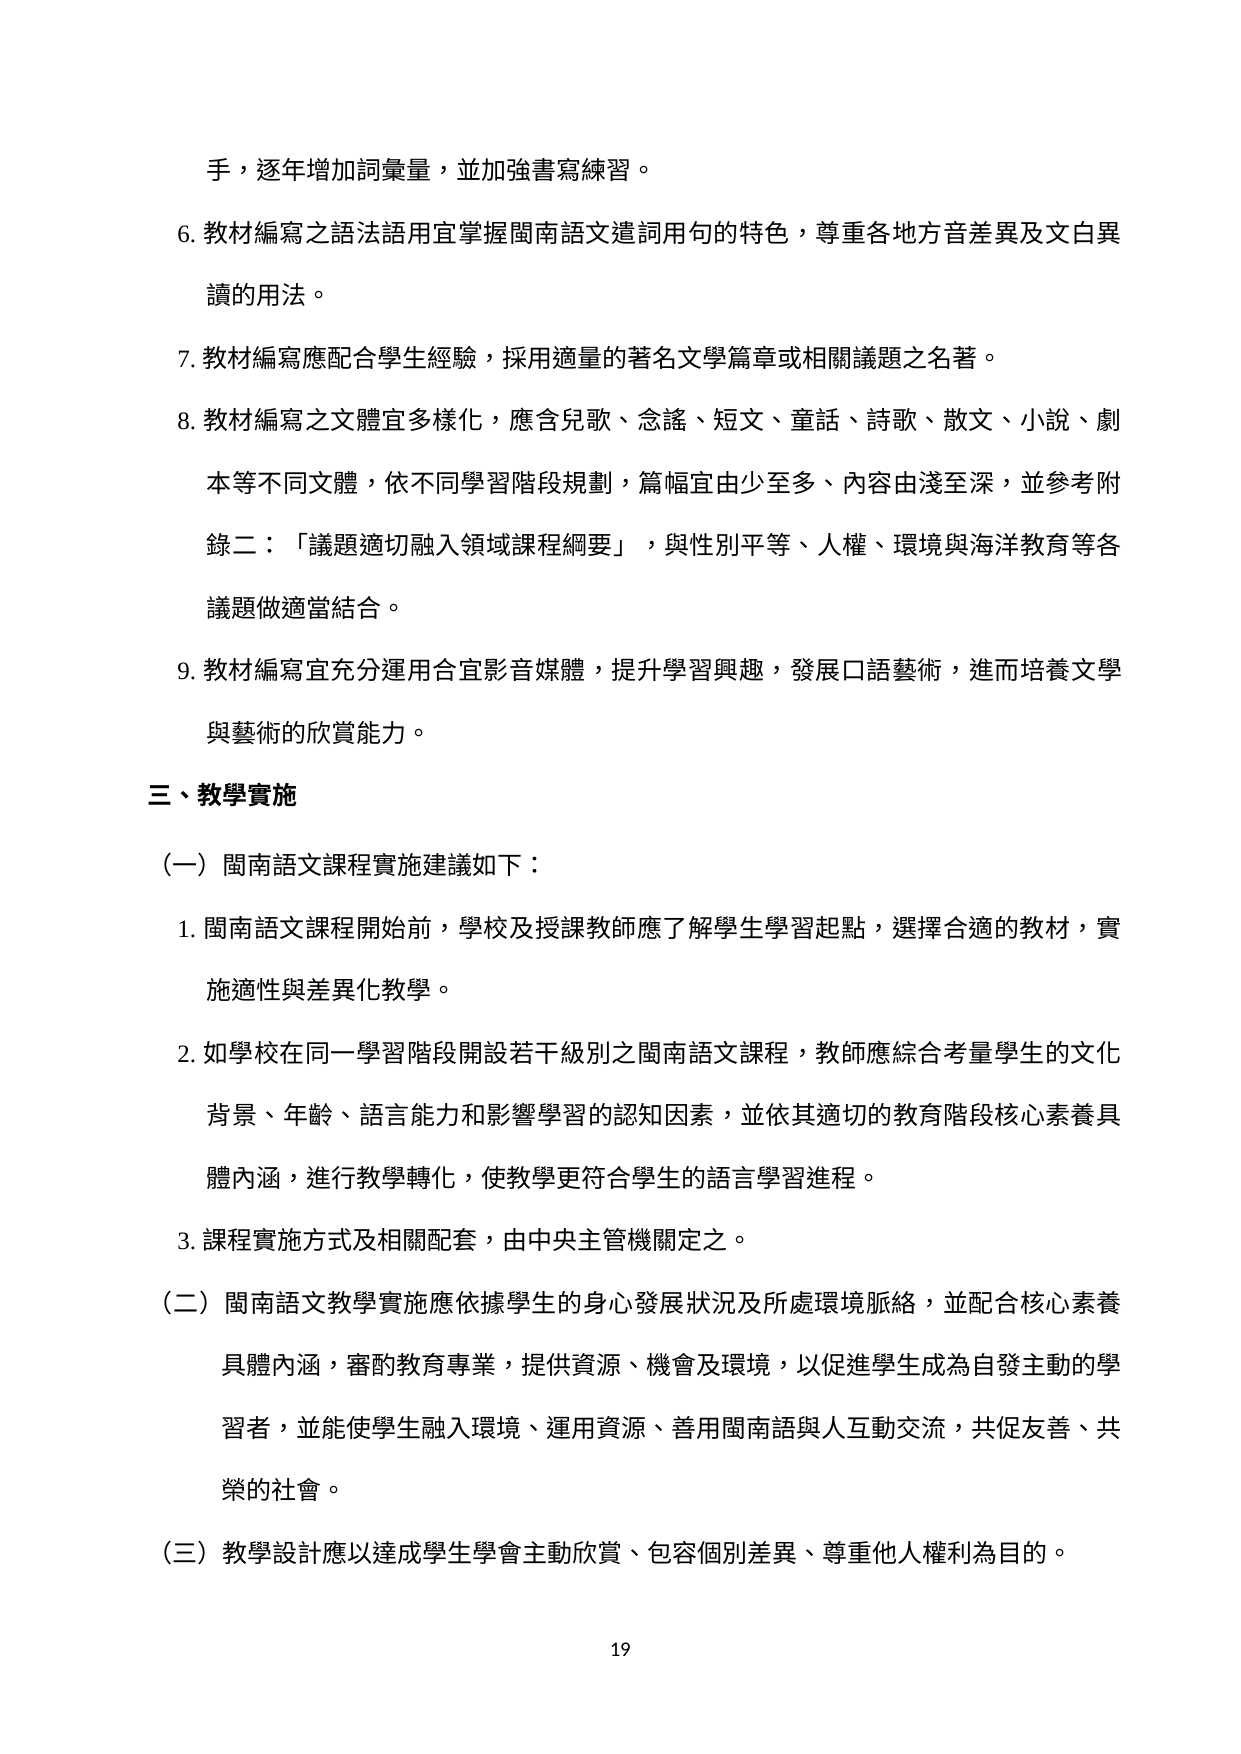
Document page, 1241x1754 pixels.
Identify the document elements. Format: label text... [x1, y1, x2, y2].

text 8. 教材編寫之文體宜多樣化，應含兒歌、念謠、短文、童話、詩歌、散文、小說、劇本等不同文體，依不同學習階段規劃，篇幅宜由少至多、內容由淺至深，並參考附錄二：「議題適切融入領域課程綱要」，與性別平等、人權、環境與海洋教育等各議題做適當結合。 [177, 377, 1122, 627]
text 1. 閩南語文課程開始前，學校及授課教師應了解學生學習起點，選擇合適的教材，實施適性與差異化教學。 [177, 884, 1122, 1009]
text （二）閩南語文教學實施應依據學生的身心發展狀況及所處環境脈絡，並配合核心素養具體內涵，審酌教育專業，提供資源、機會及環境，以促進學生成為自發主動的學習者，並能使學生融入環境、運用資源、善用閩南語與人互動交流，共促友善、共榮的社會。 [148, 1259, 1122, 1509]
text 3. 課程實施方式及相關配套，由中央主管機關定之。 [177, 1197, 1122, 1259]
text 9. 教材編寫宜充分運用合宜影音媒體，提升學習興趣，發展口語藝術，進而培養文學與藝術的欣賞能力。 [177, 627, 1122, 752]
subtitle 三、教學實施 [148, 752, 1122, 814]
text 7. 教材編寫應配合學生經驗，採用適量的著名文學篇章或相關議題之名著。 [177, 314, 1122, 377]
text 手，逐年增加詞彙量，並加強書寫練習。 [177, 127, 1122, 189]
text 6. 教材編寫之語法語用宜掌握閩南語文遣詞用句的特色，尊重各地方音差異及文白異讀的用法。 [177, 189, 1122, 314]
text 2. 如學校在同一學習階段開設若干級別之閩南語文課程，教師應綜合考量學生的文化背景、年齡、語言能力和影響學習的認知因素，並依其適切的教育階段核心素養具體內涵，進行教學轉化，使教學更符合學生的語言學習進程。 [177, 1009, 1122, 1197]
text （一）閩南語文課程實施建議如下： [148, 822, 1122, 884]
text （三）教學設計應以達成學生學會主動欣賞、包容個別差異、尊重他人權利為目的。 [148, 1509, 1122, 1572]
